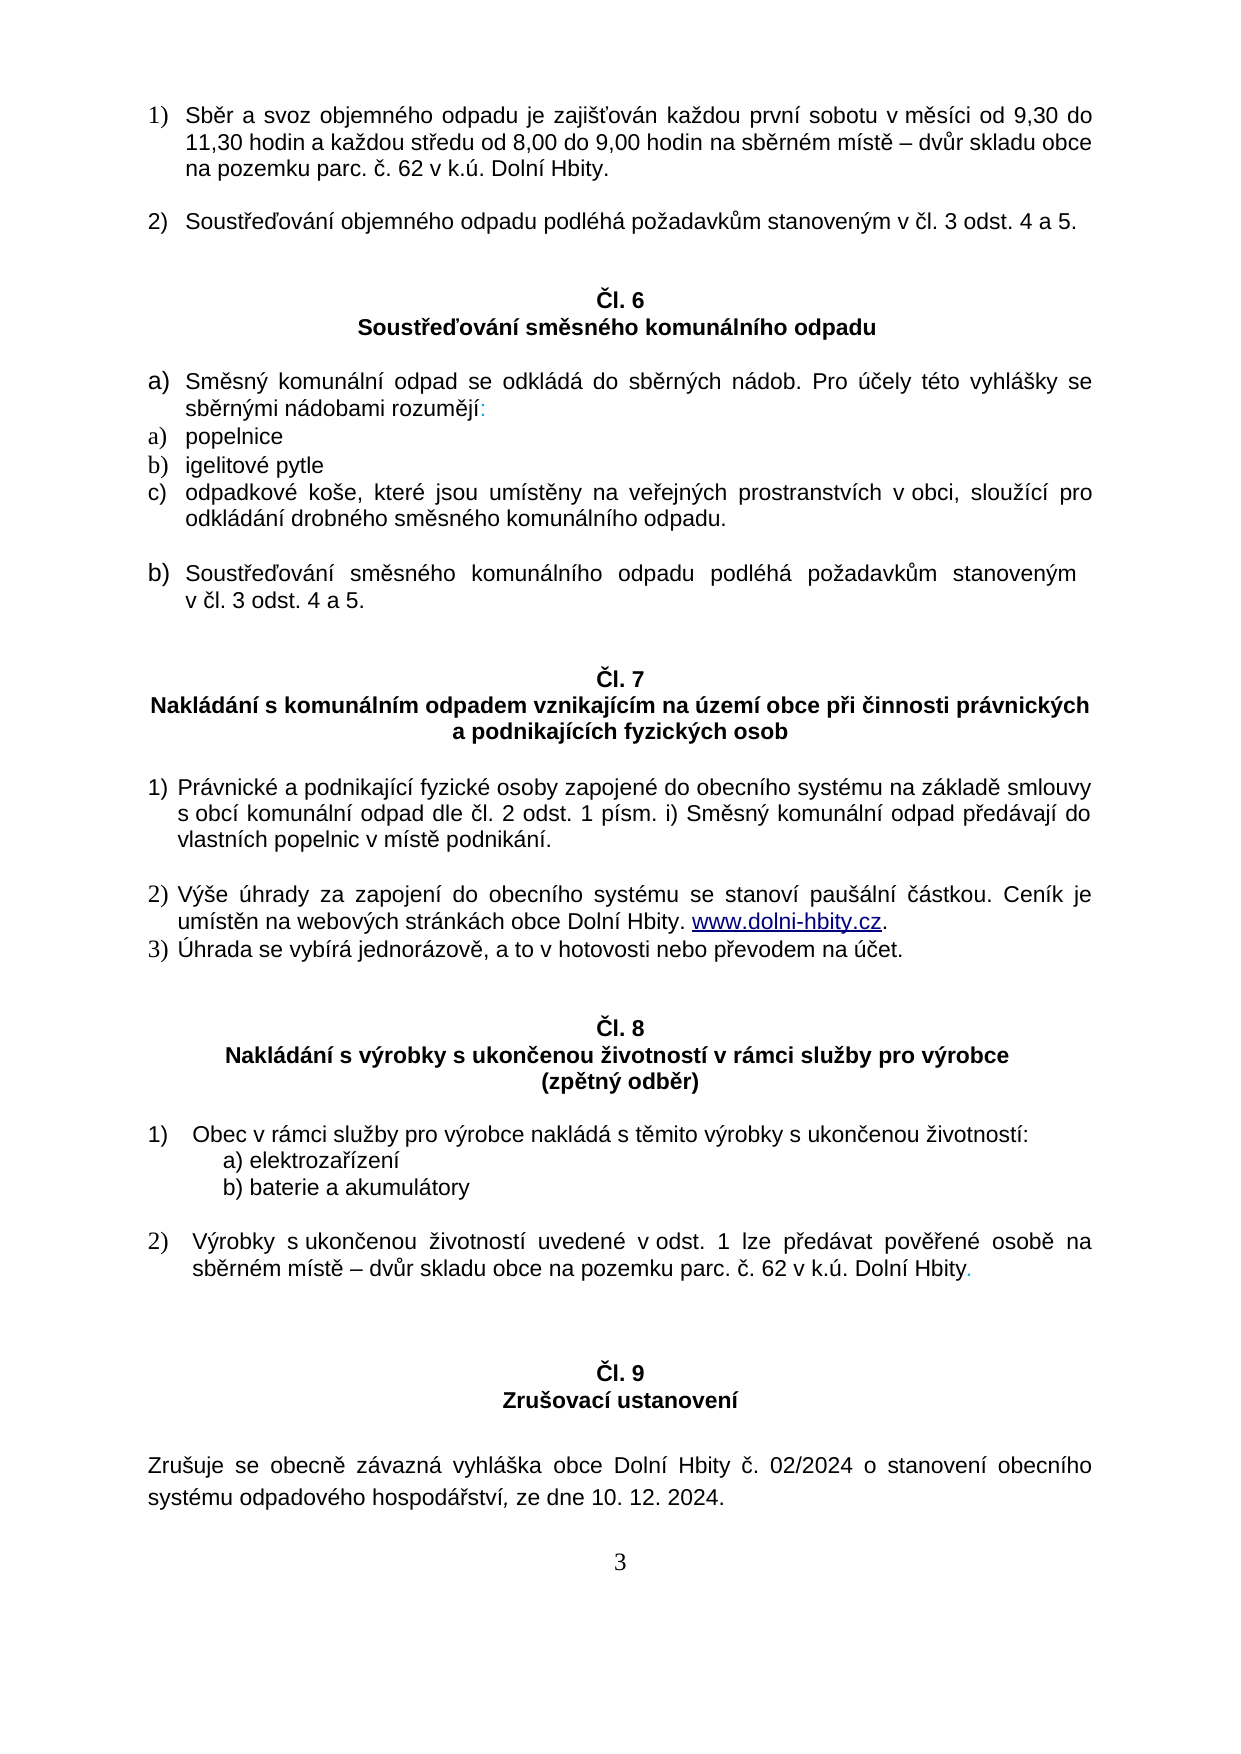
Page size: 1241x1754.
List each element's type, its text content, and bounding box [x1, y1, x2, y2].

list Výše úhrady za zapojení do obecního systému se stanoví paušální částkou. Ceník je umístěn na webových stránkách obce Dolní Hbity. www.dolni-hbity.cz. [148, 879, 1092, 934]
list odpadkové koše, které jsou umístěny na veřejných prostranstvích v obci, sloužící pro odkládání drobného směsného komunálního odpadu. [148, 479, 1092, 531]
list Soustřeďování směsného komunálního odpadu podléhá požadavkům stanoveným v čl. 3 odst. 4 a 5. [148, 558, 1092, 613]
list Směsný komunální odpad se odkládá do sběrných nádob. Pro účely této vyhlášky se sběrnými nádobami rozumějí: [148, 366, 1092, 421]
list Obec v rámci služby pro výrobce nakládá s těmito výrobky s ukončenou životností: [148, 1121, 1092, 1147]
text Zrušuje se obecně závazná vyhláška obce Dolní Hbity č. 02/2024 o stanovení obecního systému odpadového hospodářství, ze dne 10. 12. 2024. [148, 1452, 1092, 1510]
subtitle (zpětný odběr) [148, 1068, 1092, 1094]
list Úhrada se vybírá jednorázově, a to v hotovosti nebo převodem na účet. [148, 934, 1092, 963]
text a) elektrozařízení [223, 1147, 1092, 1173]
text Soustřeďování směsného komunálního odpadu [148, 313, 1092, 340]
list igelitové pytle [148, 450, 1092, 479]
list Soustřeďování objemného odpadu podléhá požadavkům stanoveným v čl. 3 odst. 4 a 5. [148, 208, 1092, 234]
list popelnice [148, 421, 1092, 450]
subtitle Nakládání s komunálním odpadem vznikajícím na území obce při činnosti právnických a podnikajících fyzických osob [148, 692, 1092, 745]
text b) baterie a akumulátory [223, 1173, 1092, 1200]
text Čl. 9 [148, 1360, 1092, 1387]
text Čl. 7 [148, 666, 1092, 692]
list Výrobky s ukončenou životností uvedené v odst. 1 lze předávat pověřené osobě na sběrném místě – dvůr skladu obce na pozemku parc. č. 62 v k.ú. Dolní Hbity. [148, 1226, 1092, 1281]
text Zrušovací ustanovení [148, 1387, 1092, 1413]
text Čl. 6 [148, 287, 1092, 313]
text Čl. 8 [148, 1015, 1092, 1042]
subtitle Nakládání s výrobky s ukončenou životností v rámci služby pro výrobce [148, 1042, 1092, 1068]
list Právnické a podnikající fyzické osoby zapojené do obecního systému na základě smlouvy s obcí komunální odpad dle čl. 2 odst. 1 písm. i) Směsný komunální odpad předávají do vlastních popelnic v místě podnikání. [148, 773, 1092, 852]
list Sběr a svoz objemného odpadu je zajišťován každou první sobotu v měsíci od 9,30 do 11,30 hodin a každou středu od 8,00 do 9,00 hodin na sběrném místě – dvůr skladu obce na pozemku parc. č. 62 v k.ú. Dolní Hbity. [148, 100, 1092, 182]
